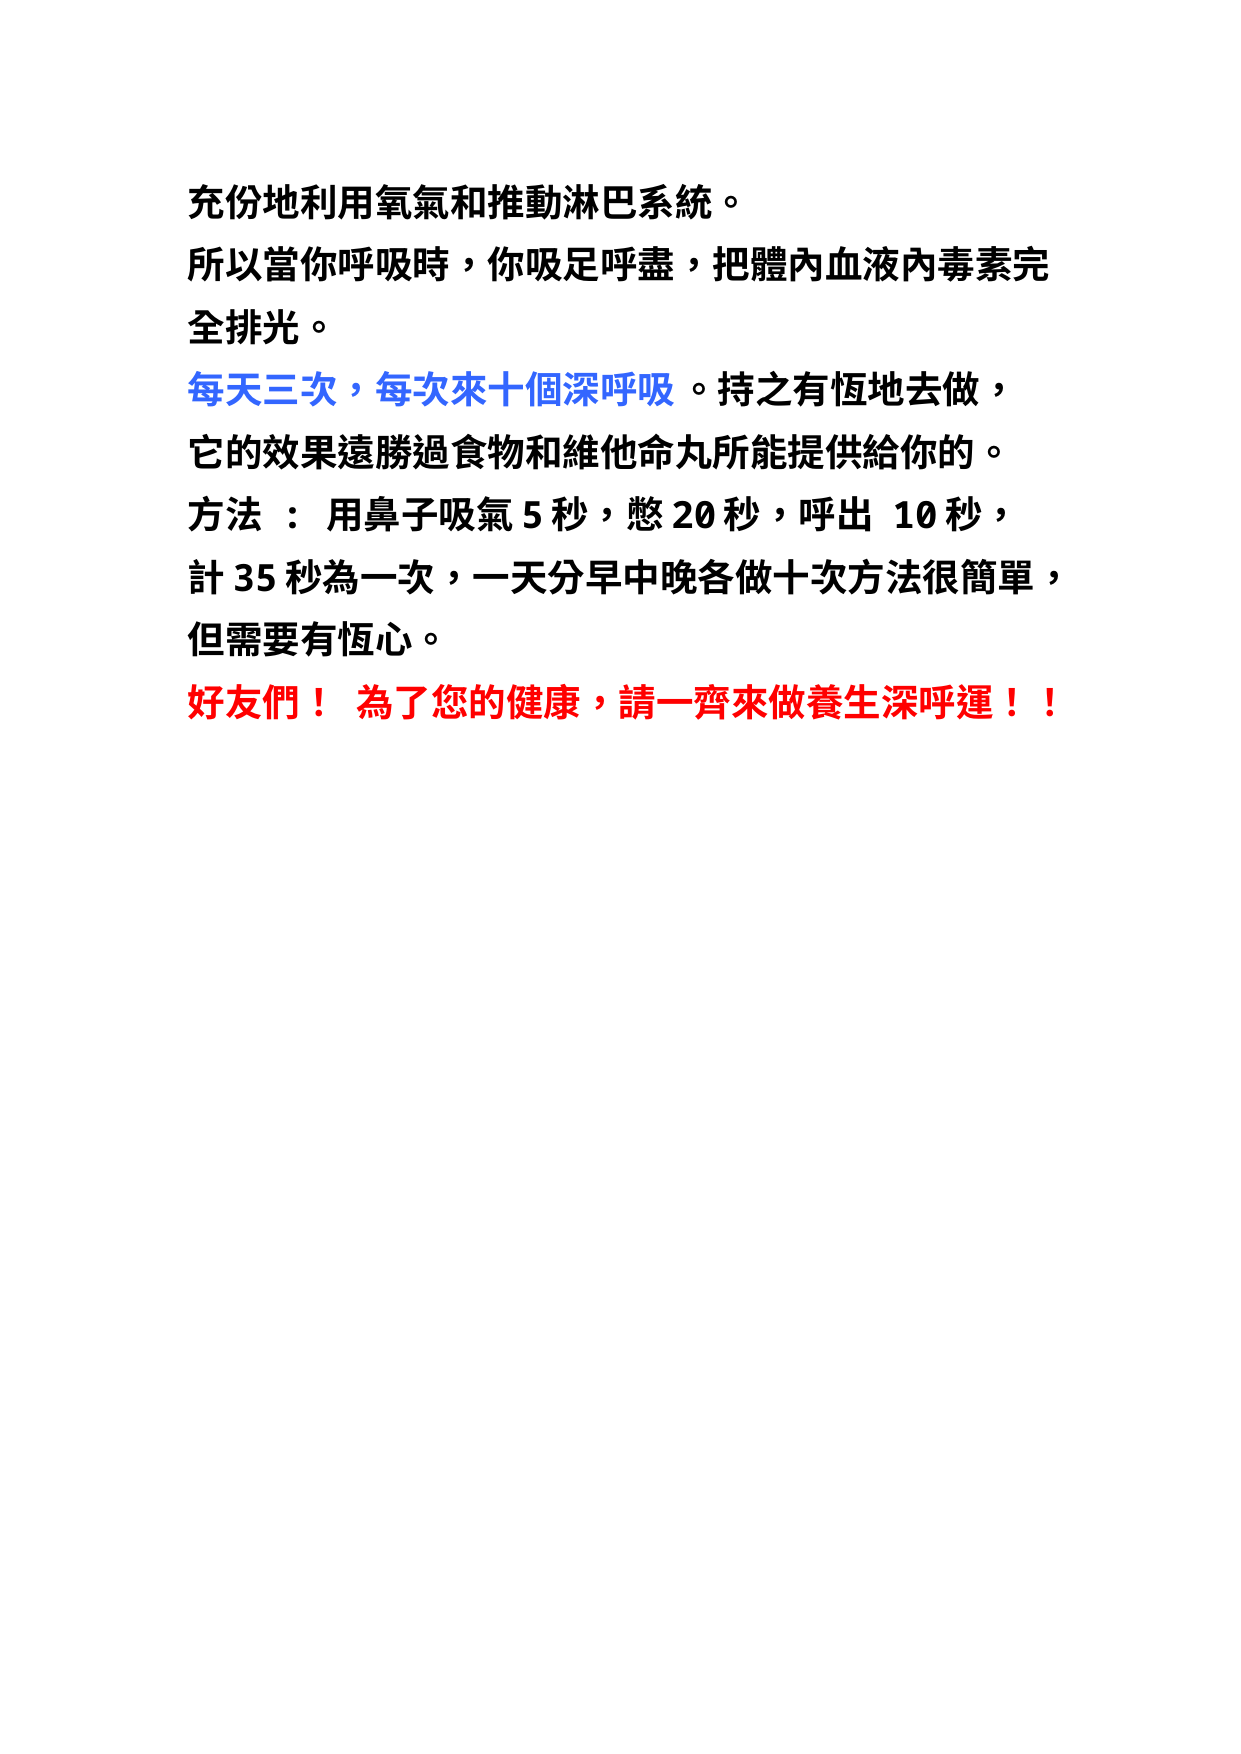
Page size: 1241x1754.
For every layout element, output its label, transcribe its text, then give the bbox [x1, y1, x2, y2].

text 國外實驗: 深呼吸會加速消除體內毒素的速度。往往這種深呼吸及運動所帶來的清理速度，是平常的十五倍。 有太多的人不知道如何正確的呼吸，所以每三個美國人，便有一人致癌。 不過在運動員方面，致癌的比率僅有七分之一。知道原因嗎？ 因為運動員的血液能充份得到最重要的維生元素→氧，同時他們身體的免疫系統，發揮最大的功能來推動淋巴系統的活動。要想好好清理自己體內的系統，你就做最有效的呼吸法： 那就是每吸一個時間單位，便得彆氣四個時間單位，吐氣兩個時間單位。 【1 : 4：2】例如：你吸氣花了四秒鐘，那麼彆氣就得十六秒，吐氣八秒。 1.為何吐氣得花兩倍的吸氣時間呢？那是要讓你的淋巴系統能充份排除毒素。 2.為何彆氣得花四倍時間呢？因為這樣才能使血液充份地利用氧氣和推動淋巴系統。 所以當你呼吸時，你吸足呼盡，把體內血液內毒素完全排光。 每天三次，每次來十個深呼吸 。持之有恆地去做，它的效果遠勝過食物和維他命丸所能提供給你的。 方法 : 用鼻子吸氣5秒，憋20秒，呼出 10秒，計35秒為一次，一天分早中晚各做十次方法很簡單，但需要有恆心。 好友們！ 為了您的健康，請一齊來做養生深呼運！！ [187, 158, 1053, 721]
